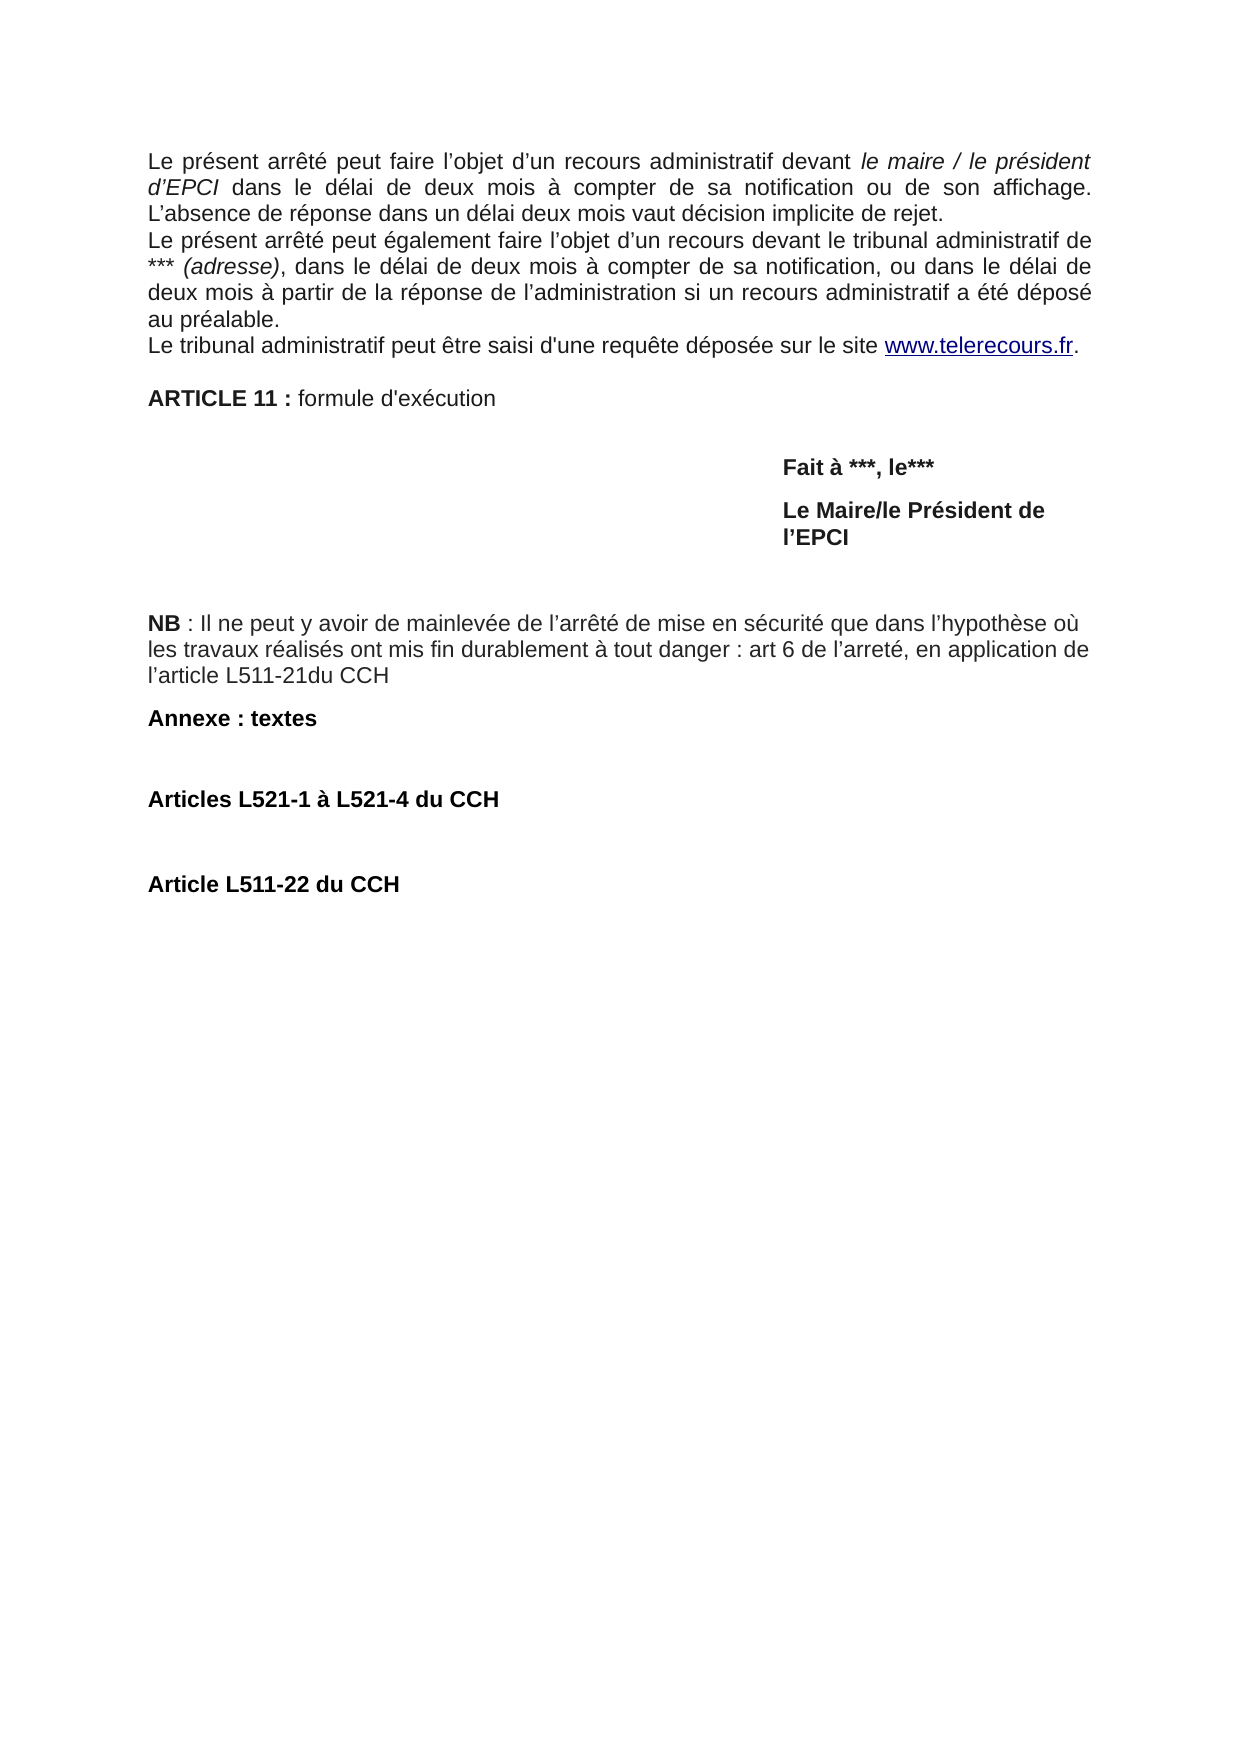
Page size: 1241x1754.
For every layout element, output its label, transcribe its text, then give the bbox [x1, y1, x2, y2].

text Le tribunal administratif peut être saisi d'une requête déposée sur le site www.telerecours.fr. [148, 332, 1093, 358]
text Articles L521-1 à L521-4 du CCH [148, 786, 1093, 812]
text Le présent arrêté peut également faire l’objet d’un recours devant le tribunal administratif de *** (adresse), dans le délai de deux mois à compter de sa notification, ou dans le délai de deux mois à partir de la réponse de l’administration si un recours administratif a été déposé au préalable. [148, 227, 1093, 332]
text ARTICLE 11 : formule d'exécution [148, 385, 1093, 411]
text Annexe : textes [148, 705, 1093, 732]
text Fait à ***, le*** [783, 454, 1093, 481]
text Le présent arrêté peut faire l’objet d’un recours administratif devant le maire / le président d’EPCI dans le délai de deux mois à compter de sa notification ou de son affichage. L’absence de réponse dans un délai deux mois vaut décision implicite de rejet. [148, 148, 1093, 227]
text Le Maire/le Président de l’EPCI [783, 497, 1093, 550]
text Article L511-22 du CCH [148, 871, 1093, 897]
text NB : Il ne peut y avoir de mainlevée de l’arrêté de mise en sécurité que dans l’hypothèse où les travaux réalisés ont mis fin durablement à tout danger : art 6 de l’arreté, en application de l’article L511-21du CCH [148, 609, 1093, 689]
